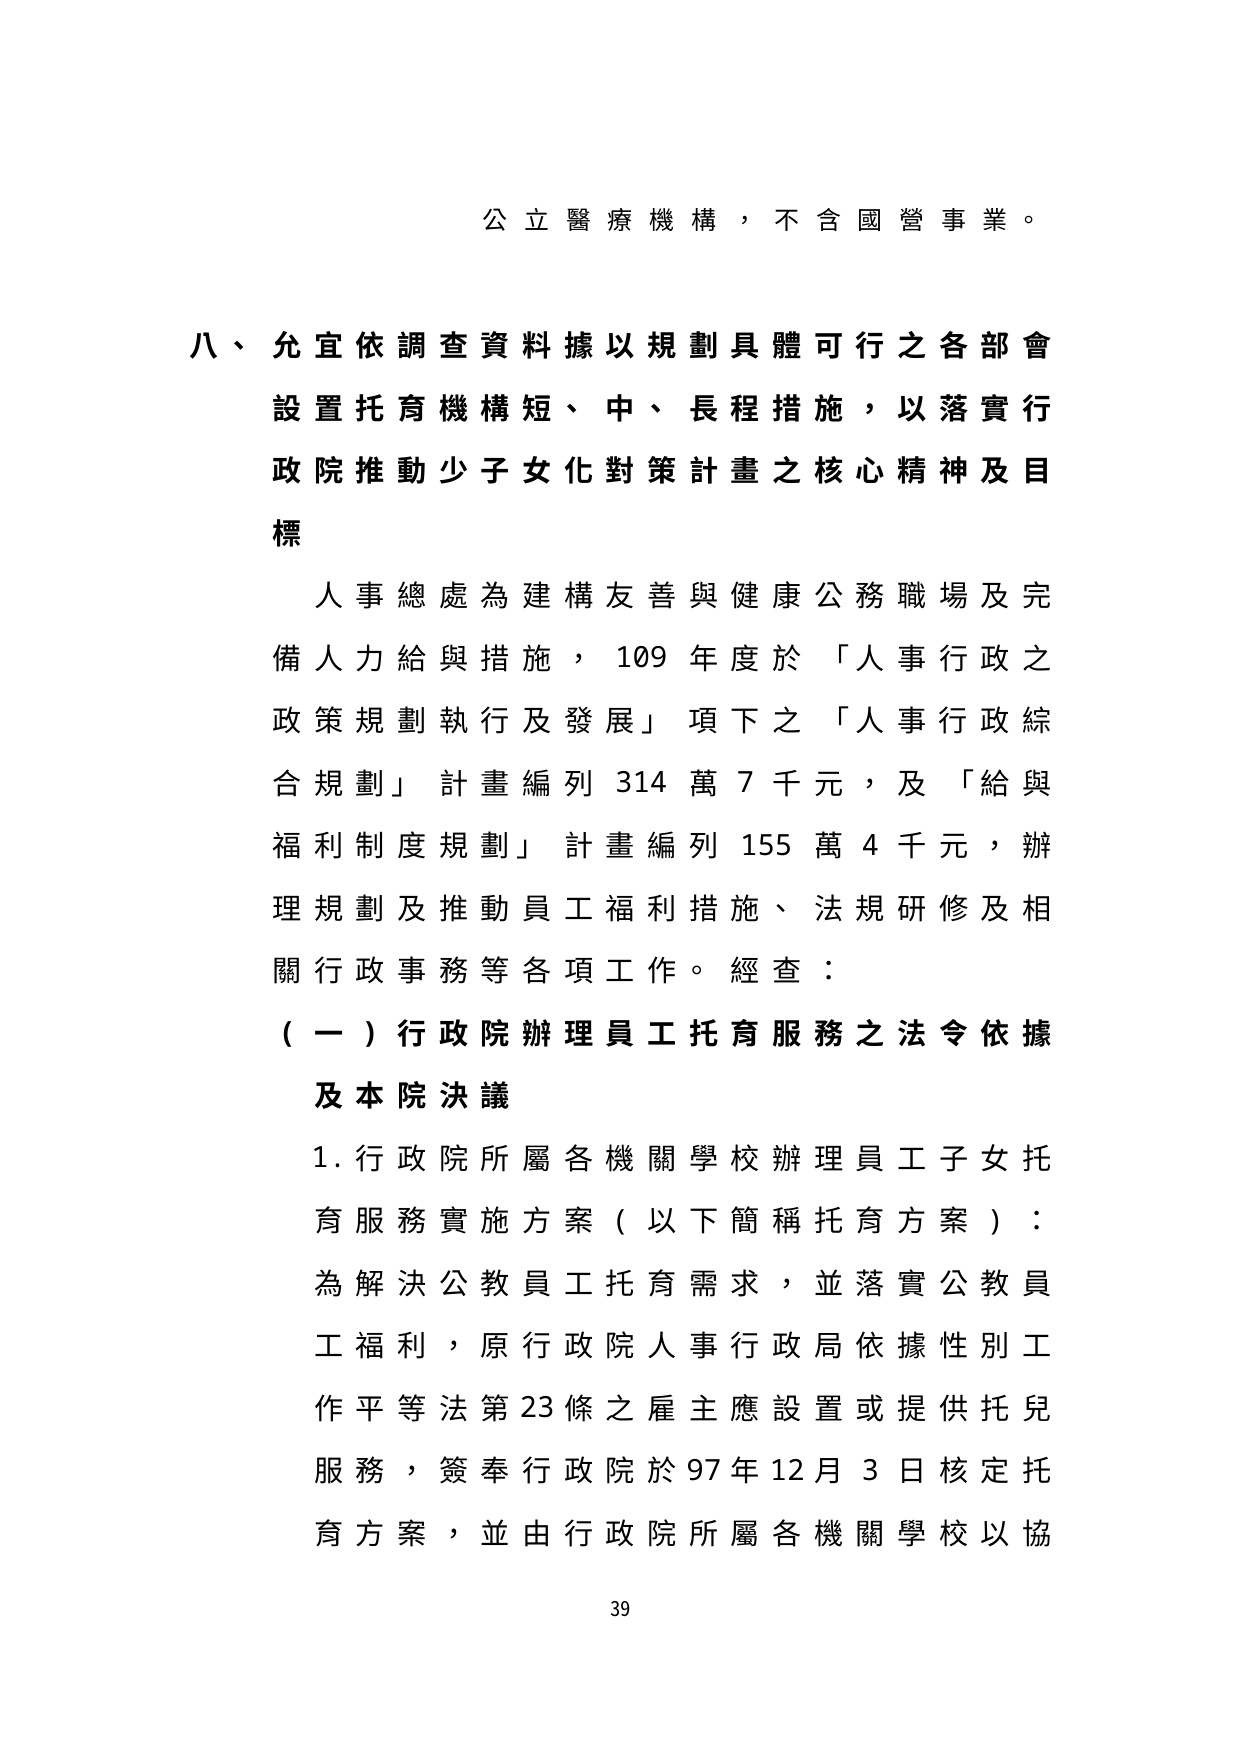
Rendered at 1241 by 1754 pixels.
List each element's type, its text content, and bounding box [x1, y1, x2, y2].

text 公立醫療機構，不含國營事業。 [183, 177, 1058, 240]
text 1.行政院所屬各機關學校辦理員工子女托育服務實施方案(以下簡稱托育方案)：為解決公教員工托育需求，並落實公教員工福利，原行政院人事行政局依據性別工作平等法第23條之雇主應設置或提供托兒服務，簽奉行政院於97年12月3日核定托育方案，並由行政院所屬各機關學校以協 [271, 1115, 1058, 1552]
text (一)行政院辦理員工托育服務之法令依據及本院決議 [242, 990, 1058, 1115]
text 人事總處為建構友善與健康公務職場及完備人力給與措施，109年度於「人事行政之政策規劃執行及發展」項下之「人事行政綜合規劃」計畫編列314萬7千元，及「給與福利制度規劃」計畫編列155萬4千元，辦理規劃及推動員工福利措施、法規研修及相關行政事務等各項工作。經查： [242, 552, 1058, 990]
text 八、允宜依調查資料據以規劃具體可行之各部會設置托育機構短、中、長程措施，以落實行政院推動少子女化對策計畫之核心精神及目標 [183, 302, 1058, 552]
